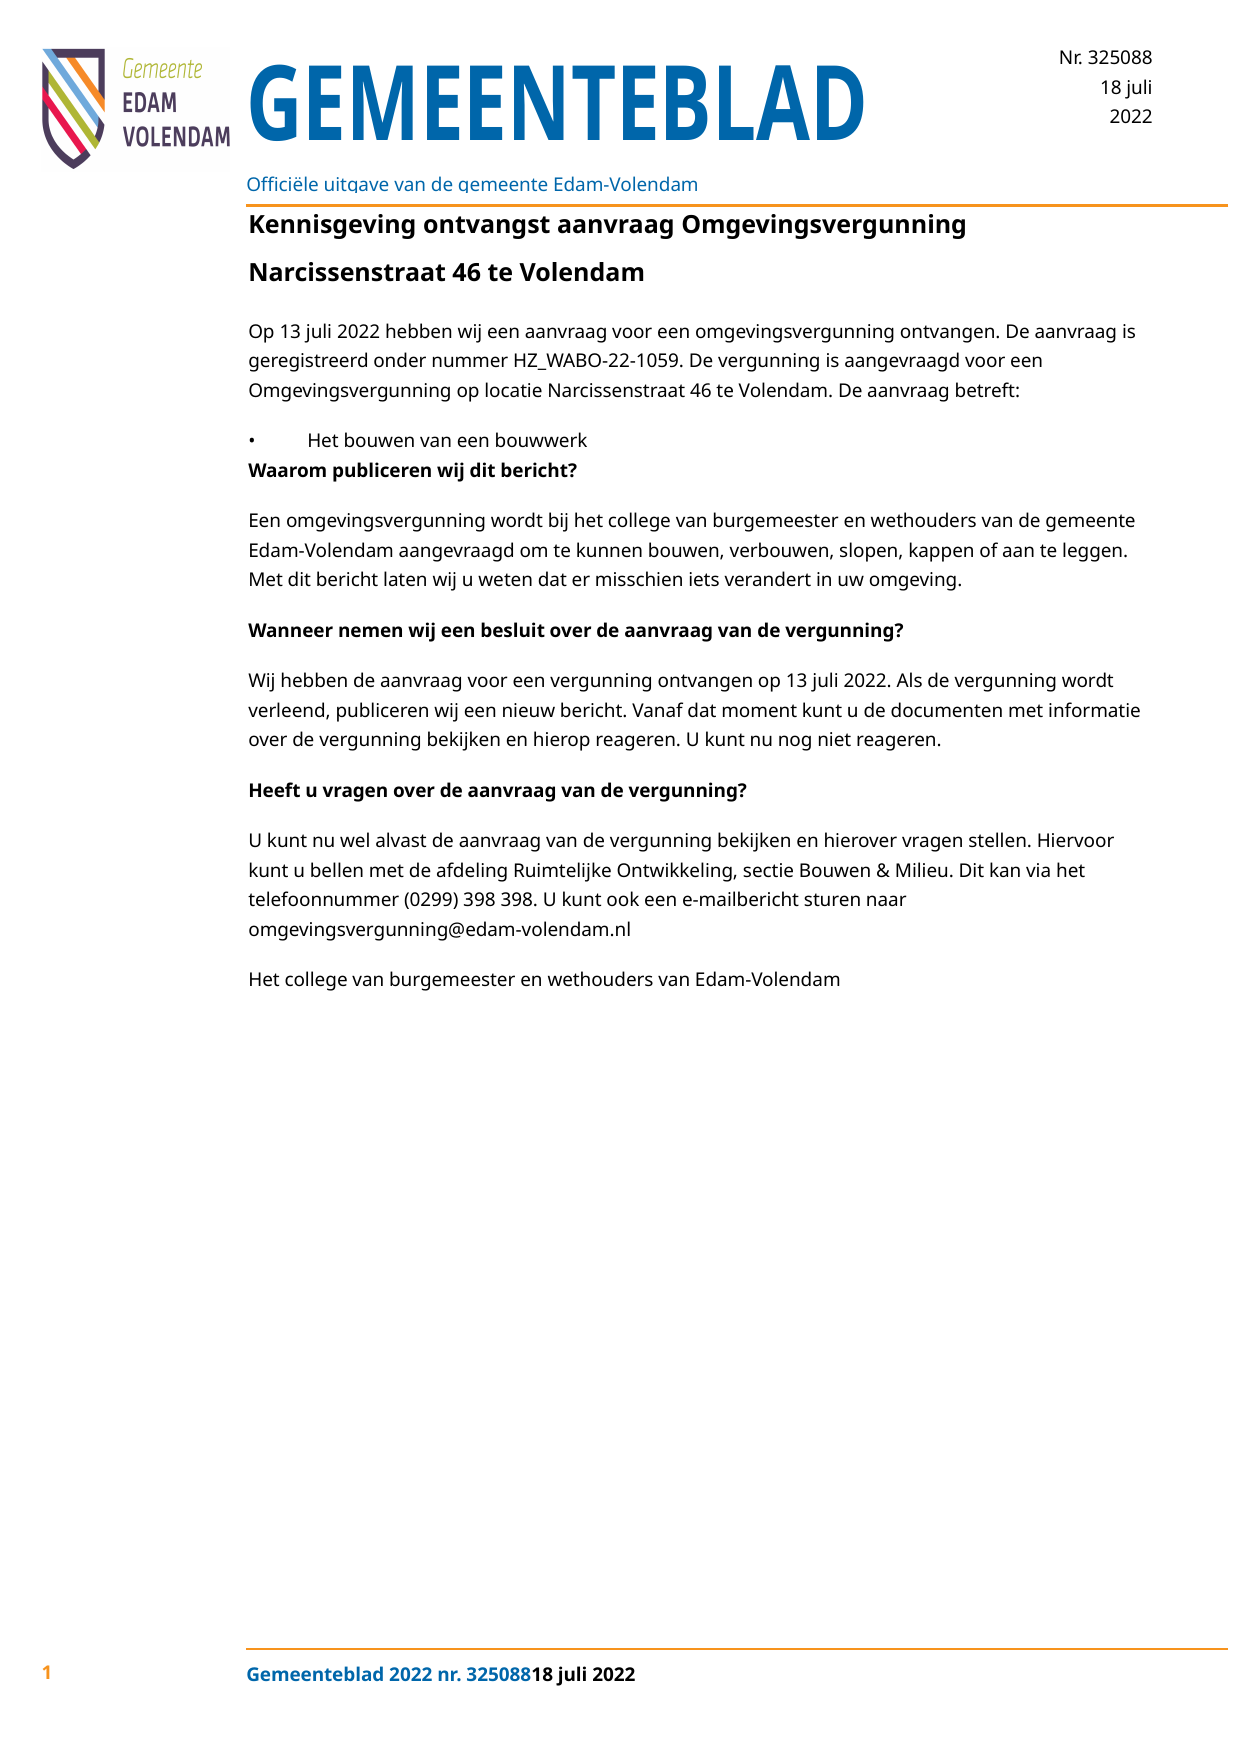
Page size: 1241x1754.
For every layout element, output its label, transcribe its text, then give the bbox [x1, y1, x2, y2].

text U kunt nu wel alvast de aanvraag van de vergunning bekijken en hierover vragen stellen. Hiervoor kunt u bellen met de afdeling Ruimtelijke Ontwikkeling, sectie Bouwen & Milieu. Dit kan via het telefoonnummer (0299) 398 398. U kunt ook een e-mailbericht sturen naar omgevingsvergunning@edam-volendam.nl [248, 827, 1152, 942]
text Kennisgeving ontvangst aanvraag Omgevingsvergunning Narcissenstraat 46 te Volendam [248, 207, 1152, 288]
text Wij hebben de aanvraag voor een vergunning ontvangen op 13 juli 2022. Als de vergunning wordt verleend, publiceren wij een nieuw bericht. Vanaf dat moment kunt u de documenten met informatie over de vergunning bekijken en hierop reageren. U kunt nu nog niet reageren. [248, 667, 1152, 752]
text Op 13 juli 2022 hebben wij een aanvraag voor een omgevingsvergunning ontvangen. De aanvraag is geregistreerd onder nummer HZ_WABO-22-1059. De vergunning is aangevraagd voor een Omgevingsvergunning op locatie Narcissenstraat 46 te Volendam. De aanvraag betreft: [248, 318, 1152, 403]
text Wanneer nemen wij een besluit over de aanvraag van de vergunning? [248, 617, 1152, 643]
text Heeft u vragen over de aanvraag van de vergunning? [248, 777, 1152, 803]
text Het college van burgemeester en wethouders van Edam-Volendam [248, 967, 1152, 992]
picture [41, 47, 231, 172]
list Het bouwen van een bouwwerk [248, 427, 1152, 453]
text Waarom publiceren wij dit bericht? [248, 457, 1152, 483]
text Een omgevingsvergunning wordt bij het college van burgemeester en wethouders van de gemeente Edam-Volendam aangevraagd om te kunnen bouwen, verbouwen, slopen, kappen of aan te leggen. Met dit bericht laten wij u weten dat er misschien iets verandert in uw omgeving. [248, 507, 1152, 592]
